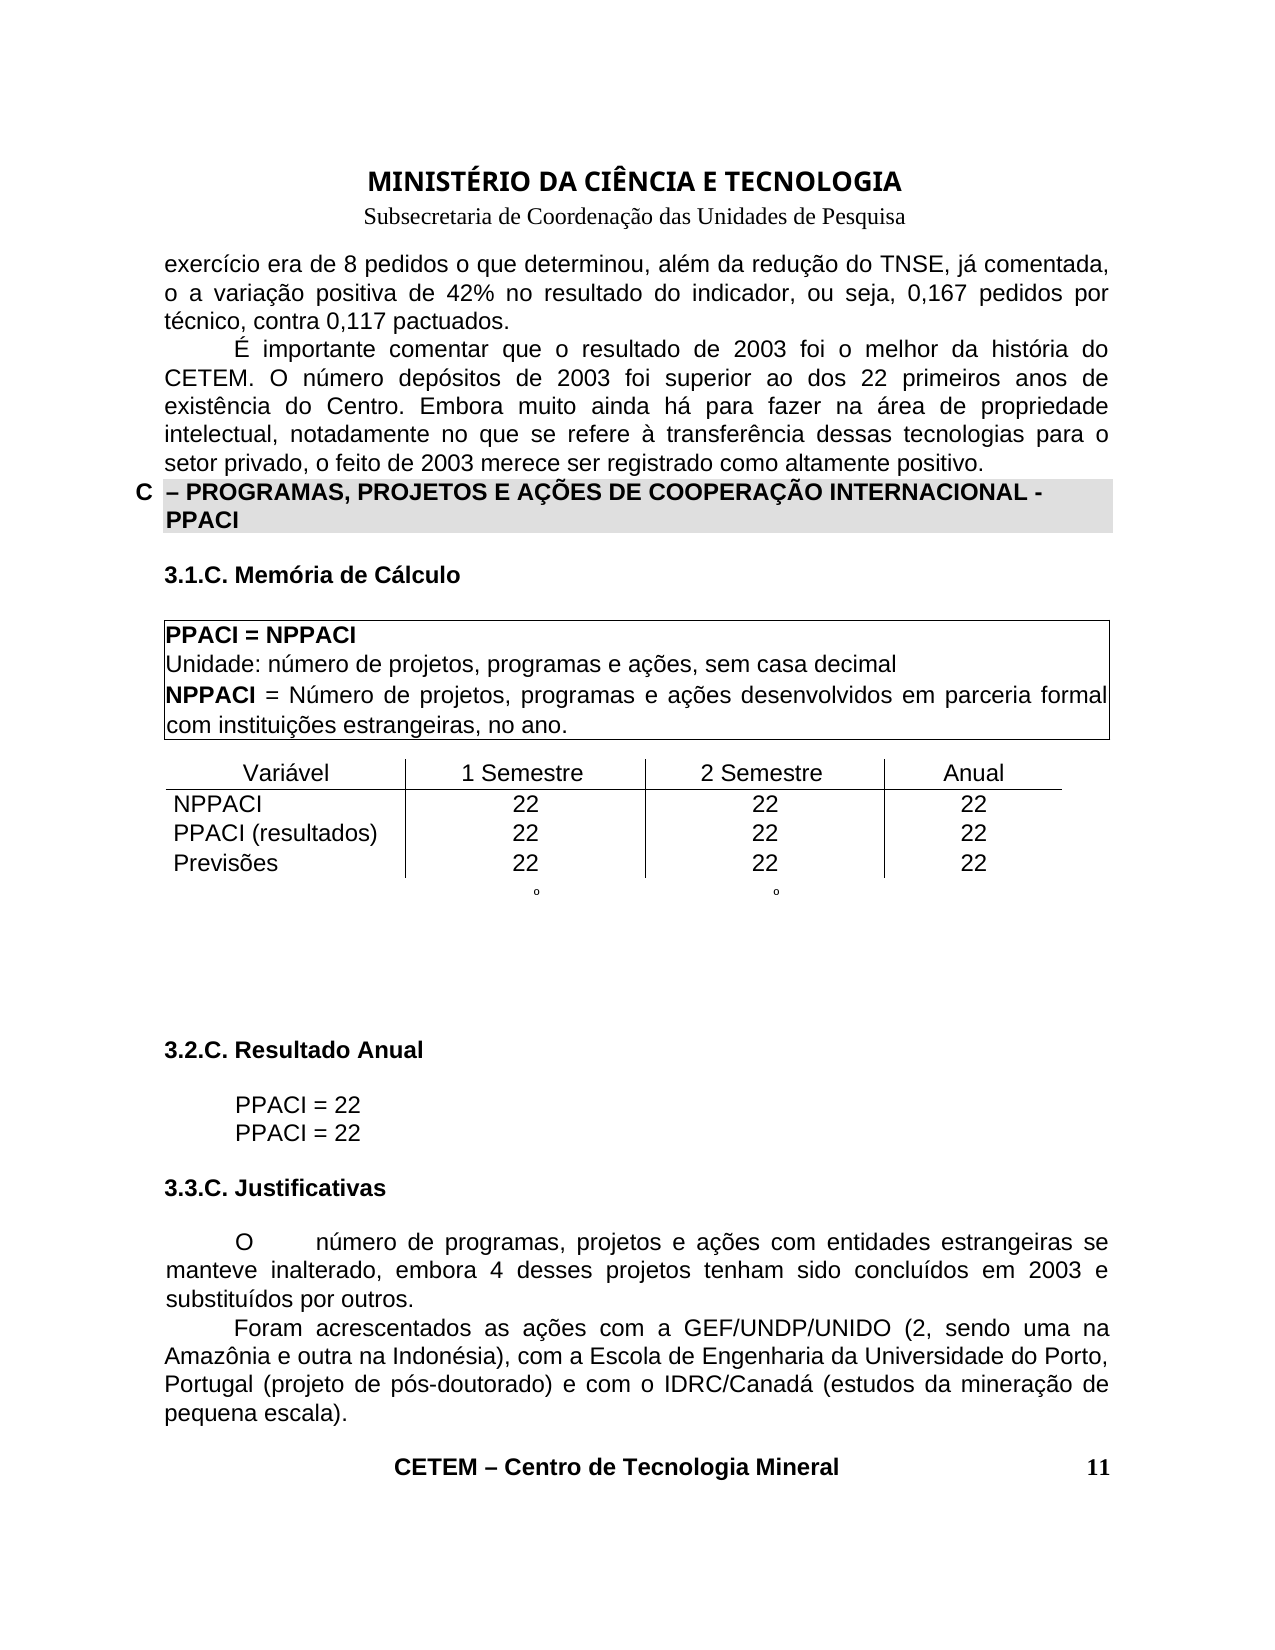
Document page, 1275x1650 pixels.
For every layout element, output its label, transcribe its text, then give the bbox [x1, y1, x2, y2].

table_cell 22 [646, 790, 884, 819]
table_header 2 Semestre [646, 759, 884, 789]
table_cell 22 [406, 849, 645, 878]
table_cell PPACI (resultados) [166, 819, 405, 848]
table_header Anual [885, 759, 1062, 789]
table_cell 22 [646, 849, 884, 878]
table_cell 22 [885, 849, 1062, 878]
text exercício era de 8 pedidos o que determinou, além da redução do TNSE, já comentada, o a variação positiva de 42% no resultado do indicador, ou seja, 0,167 pedidos por técnico, contra 0,117 pactuados. [164, 250, 1110, 334]
table_header 1 Semestre [406, 759, 645, 789]
table_header Variável [166, 759, 405, 789]
text 3.3.C. Justificativas [164, 1174, 1110, 1201]
text Foram acrescentados as ações com a GEF/UNDP/UNIDO (2, sendo uma na Amazônia e outra na Indonésia), com a Escola de Engenharia da Universidade do Porto, Portugal (projeto de pós-doutorado) e com o IDRC/Canadá (estudos da mineração de pequena escala). [164, 1313, 1110, 1426]
text PPACI = NPPACI [165, 621, 1109, 648]
text 3.1.C. Memória de Cálculo [164, 561, 1110, 588]
text Unidade: número de projetos, programas e ações, sem casa decimal [165, 649, 1109, 678]
table_cell NPPACI [166, 790, 405, 819]
text NPPACI = Número de projetos, programas e ações desenvolvidos em parceria formal com instituições estrangeiras, no ano. [165, 680, 1109, 739]
table_cell 22 [885, 790, 1062, 819]
table_cell Previsões [166, 849, 405, 878]
list número de programas, projetos e ações com entidades estrangeiras se manteve inalterado, embora 4 desses projetos tenham sido concluídos em 2003 e substituídos por outros. [166, 1228, 1110, 1312]
table_cell 22 [646, 819, 884, 848]
table_cell 22 [406, 819, 645, 848]
table_cell 22 [885, 819, 1062, 848]
text É importante comentar que o resultado de 2003 foi o melhor da história do CETEM. O número depósitos de 2003 foi superior ao dos 22 primeiros anos de existência do Centro. Embora muito ainda há para fazer na área de propriedade intelectual, notadamente no que se refere à transferência dessas tecnologias para o setor privado, o feito de 2003 merece ser registrado como altamente positivo. [164, 335, 1110, 476]
text 3.2.C. Resultado Anual [164, 1036, 1110, 1064]
text PPACI = 22 [235, 1119, 1110, 1147]
text PPACI = 22 [235, 1091, 1110, 1118]
table_cell 22 [406, 790, 645, 819]
list – PROGRAMAS, PROJETOS E AÇÕES DE COOPERAÇÃO INTERNACIONAL - PPACI [135, 477, 1110, 534]
text º º [166, 878, 1110, 906]
